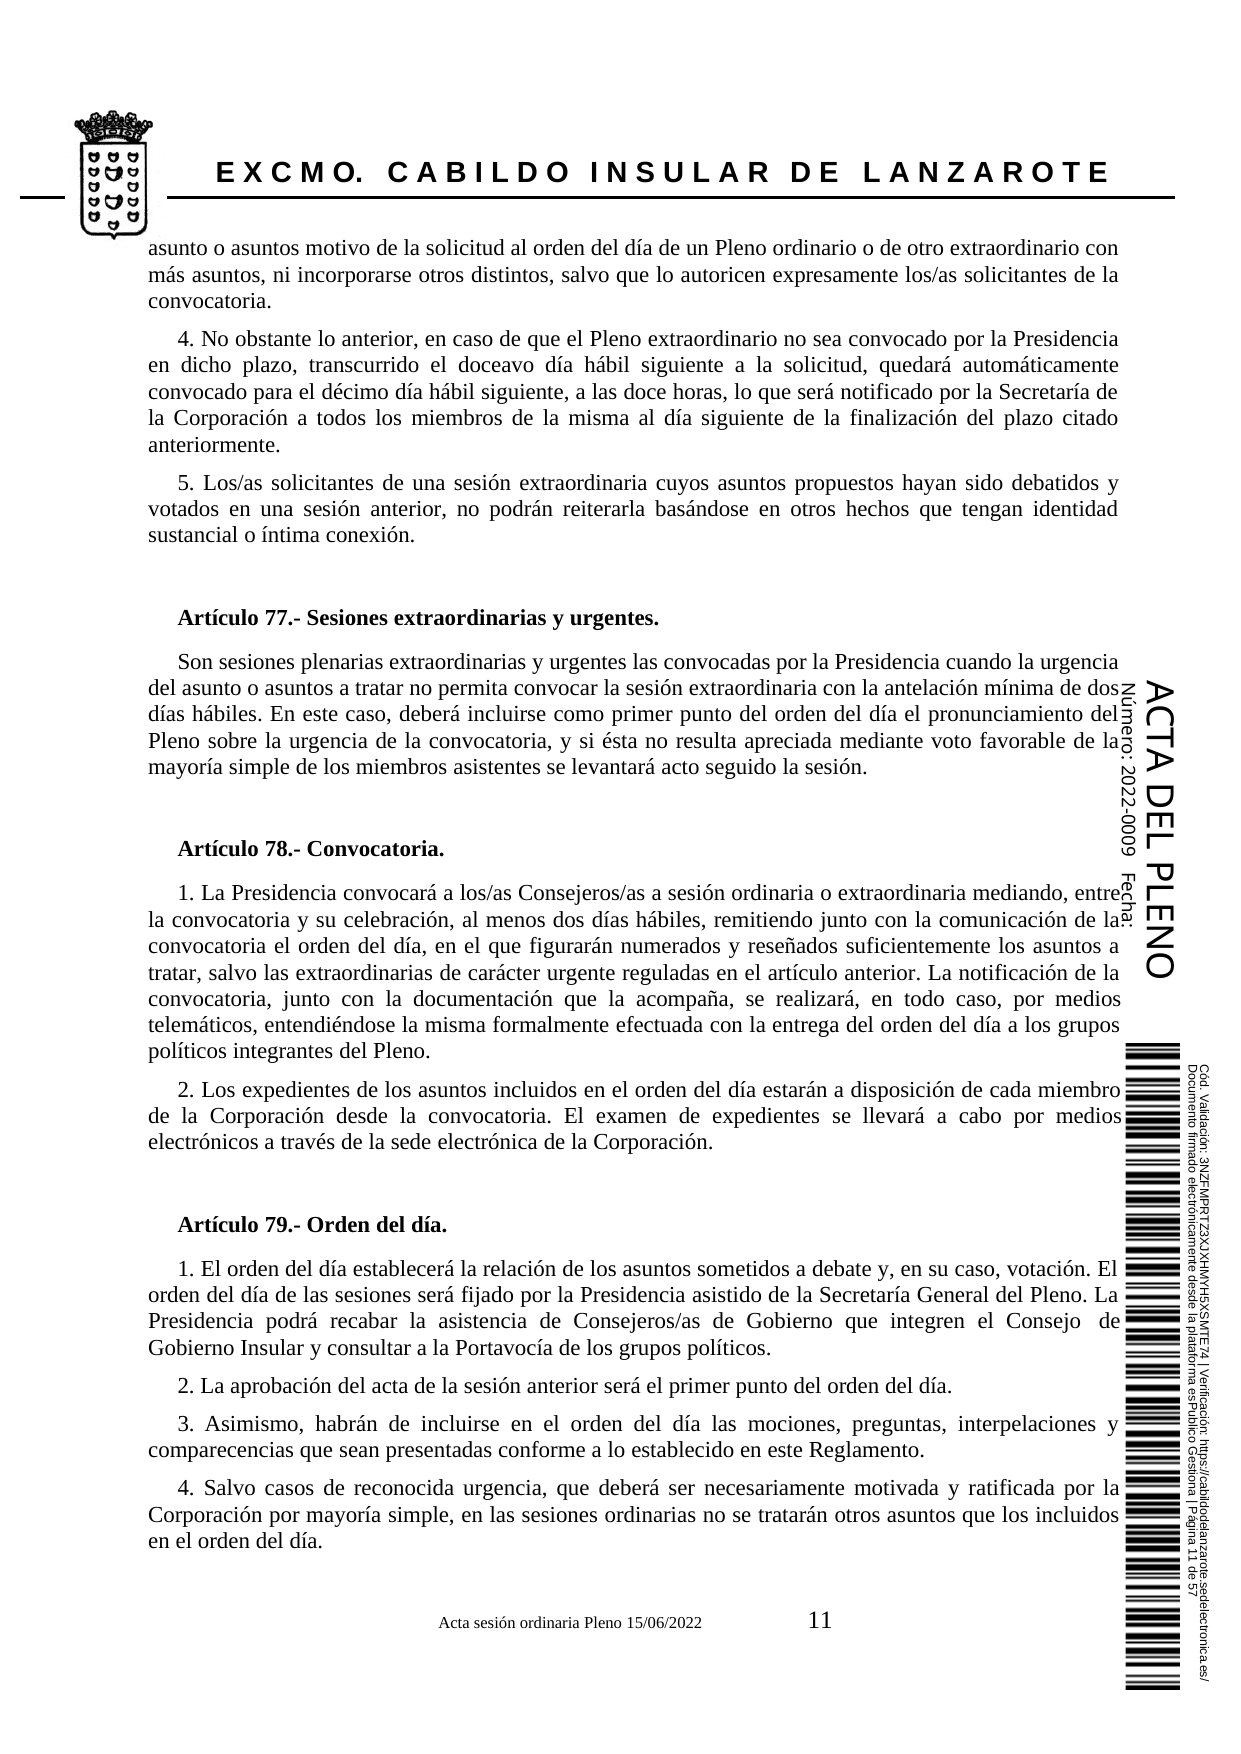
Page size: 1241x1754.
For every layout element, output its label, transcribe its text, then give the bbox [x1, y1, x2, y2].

list El orden del día establecerá la relación de los asuntos sometidos a debate y, en su caso, votación. El orden del día de las sesiones será fijado por la Presidencia asistido de la Secretaría General del Pleno. La Presidencia podrá recabar la asistencia de Consejeros/as de Gobierno que integren el Consejo de Gobierno Insular y consultar a la Portavocía de los grupos políticos. [148, 1255, 1120, 1360]
text Acta sesión ordinaria Pleno 15/06/2022 11 [438, 1605, 1125, 1633]
picture [65, 94, 167, 249]
list No obstante lo anterior, en caso de que el Pleno extraordinario no sea convocado por la Presidencia en dicho plazo, transcurrido el doceavo día hábil siguiente a la solicitud, quedará automáticamente convocado para el décimo día hábil siguiente, a las doce horas, lo que será notificado por la Secretaría de la Corporación a todos los miembros de la misma al día siguiente de la finalización del plazo citado anteriormente. [148, 325, 1120, 457]
subtitle Artículo 79.- Orden del día. [177, 1211, 1125, 1237]
subtitle Artículo 78.- Convocatoria. [177, 836, 1230, 862]
picture [1125, 1043, 1180, 1690]
list Los expedientes de los asuntos incluidos en el orden del día estarán a disposición de cada miembro de la Corporación desde la convocatoria. El examen de expedientes se llevará a cabo por medios electrónicos a través de la sede electrónica de la Corporación. [148, 1076, 1122, 1155]
text Número: 2022-0009 Fecha: 05/08/2022 [1117, 682, 1140, 836]
list Salvo casos de reconocida urgencia, que deberá ser necesariamente motivada y ratificada por la Corporación por mayoría simple, en las sesiones ordinarias no se tratarán otros asuntos que los incluidos en el orden del día. [148, 1474, 1121, 1553]
list La Presidencia convocará a los/as Consejeros/as a sesión ordinaria o extraordinaria mediando, entre la convocatoria y su celebración, al menos dos días hábiles, remitiendo junto con la comunicación de la convocatoria el orden del día, en el que figurarán numerados y reseñados suficientemente los asuntos a tratar, salvo las extraordinarias de carácter urgente reguladas en el artículo anterior. La notificación de la convocatoria, junto con la documentación que la acompaña, se realizará, en todo caso, por medios telemáticos, entendiéndose la misma formalmente efectuada con la entrega del orden del día a los grupos políticos integrantes del Pleno. [148, 879, 1122, 1064]
list Los/as solicitantes de una sesión extraordinaria cuyos asuntos propuestos hayan sido debatidos y votados en una sesión anterior, no podrán reiterarla basándose en otros hechos que tengan identidad sustancial o íntima conexión. [148, 469, 1121, 548]
text asunto o asuntos motivo de la solicitud al orden del día de un Pleno ordinario o de otro extraordinario con más asuntos, ni incorporarse otros distintos, salvo que lo autoricen expresamente los/as solicitantes de la convocatoria. [148, 234, 1120, 313]
subtitle Artículo 77.- Sesiones extraordinarias y urgentes. [177, 604, 1230, 630]
text Son sesiones plenarias extraordinarias y urgentes las convocadas por la Presidencia cuando la urgencia del asunto o asuntos a tratar no permita convocar la sesión extraordinaria con la antelación mínima de dos días hábiles. En este caso, deberá incluirse como primer punto del orden del día el pronunciamiento del Pleno sobre la urgencia de la convocatoria, y si ésta no resulta apreciada mediante voto favorable de la mayoría simple de los miembros asistentes se levantará acto seguido la sesión. [148, 648, 1121, 779]
list Asimismo, habrán de incluirse en el orden del día las mociones, preguntas, interpelaciones y comparecencias que sean presentadas conforme a lo establecido en este Reglamento. [148, 1410, 1120, 1463]
text ACTA DEL PLENO [1140, 862, 1183, 1025]
text ACTA DEL PLENO [1140, 680, 1183, 836]
subtitle E X C M O. C A B I L D O I N S U L A R D E L A N Z A R O T E [215, 155, 1230, 189]
list Cód. Validación: 3NZFMPRTZ3XJXHMYH5XSMTE74 | Verificación: https://cabildodelanzarote.sedelectronica.es/ Documento firmado electrónicamente desde la plataforma esPublico Gestiona | Página 11 de 57 [1186, 1064, 1211, 1692]
list La aprobación del acta de la sesión anterior será el primer punto del orden del día. [177, 1372, 1125, 1398]
text Número: 2022-0009 Fecha: 05/08/2022 [1117, 862, 1140, 1025]
